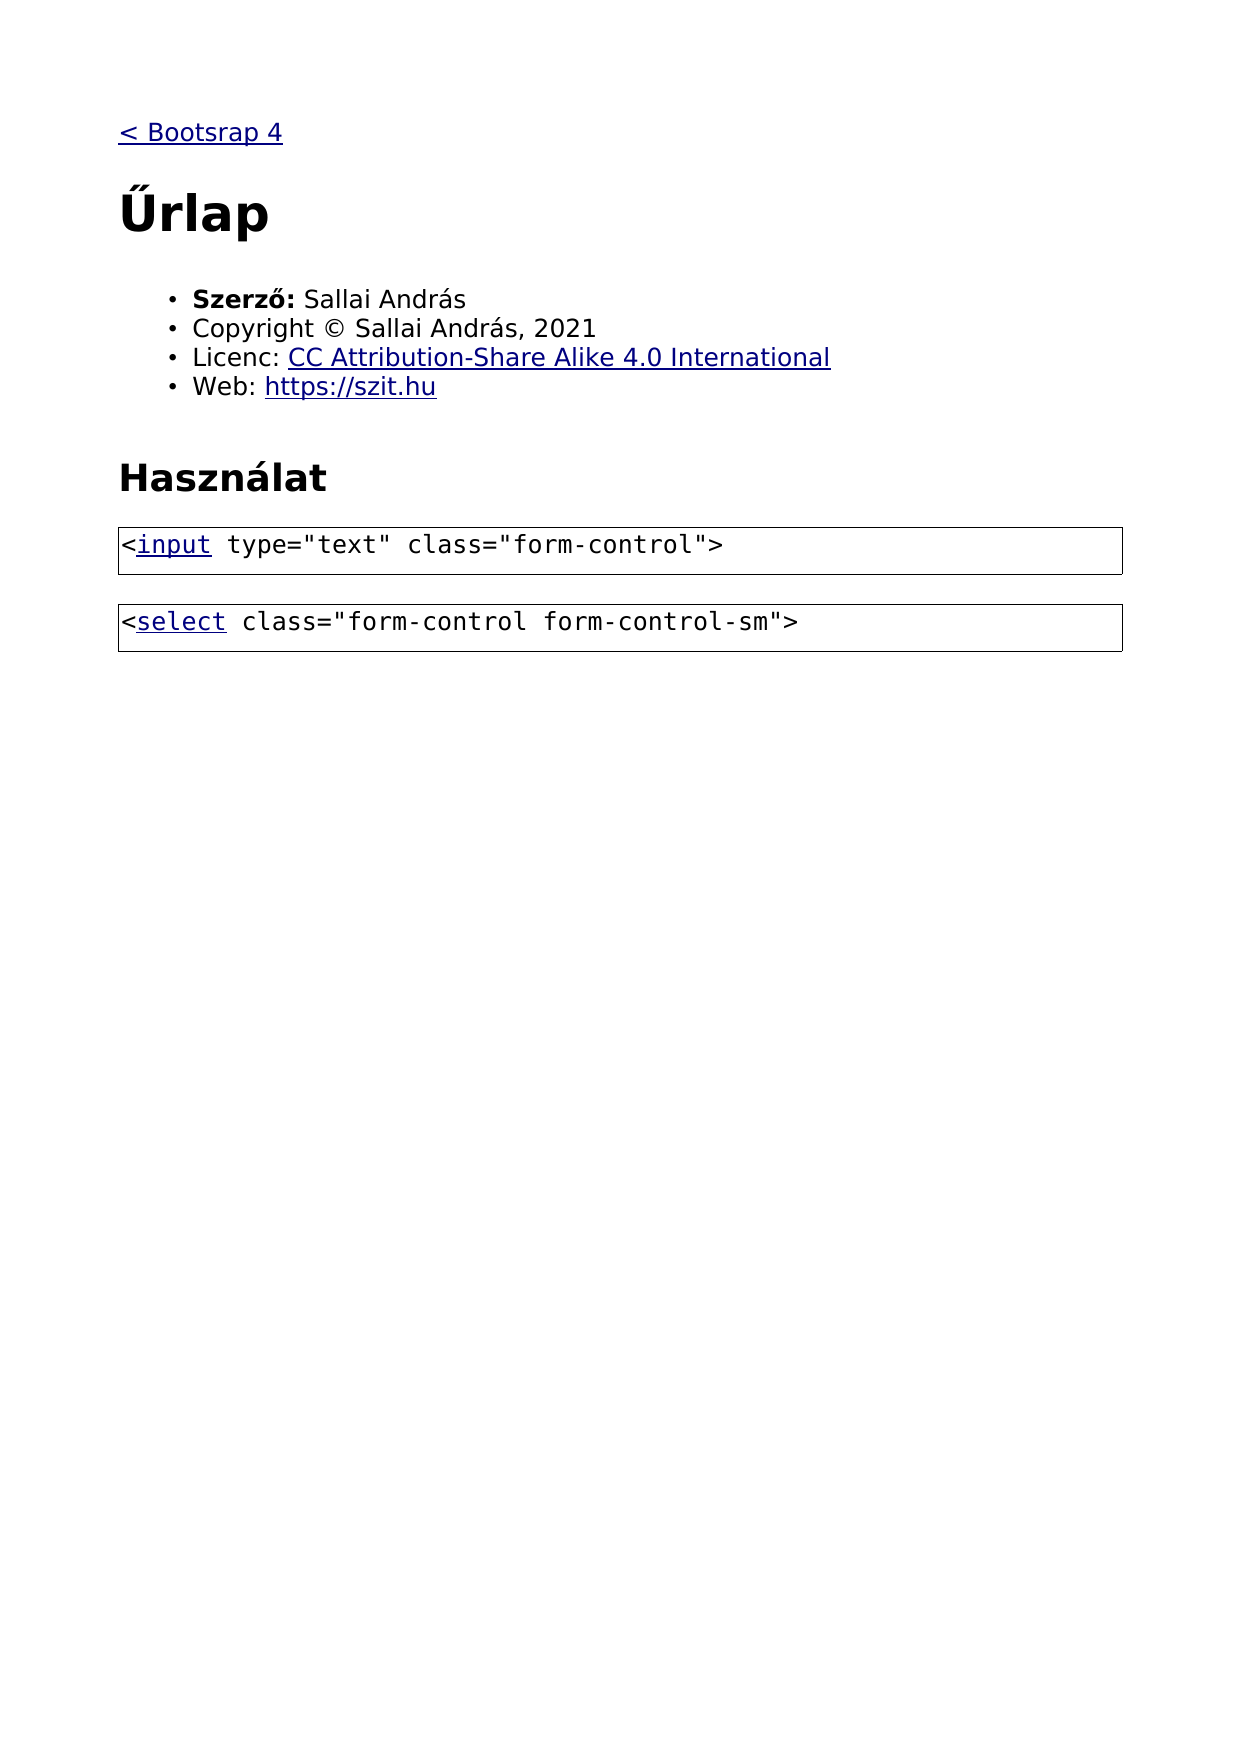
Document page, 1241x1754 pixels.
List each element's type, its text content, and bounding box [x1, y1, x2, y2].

table_header <input type="text" class="form-control"> [119, 528, 1122, 574]
table_header <select class="form-control form-control-sm"> [119, 605, 1122, 651]
subtitle Használat [118, 456, 1122, 500]
text < Bootsrap 4 [118, 118, 1122, 147]
subtitle Űrlap [118, 185, 1122, 243]
list Licenc: CC Attribution-Share Alike 4.0 International [177, 343, 1122, 372]
list Szerző: Sallai András [177, 285, 1122, 314]
list Web: https://szit.hu [177, 372, 1122, 402]
list Copyright © Sallai András, 2021 [177, 314, 1122, 343]
